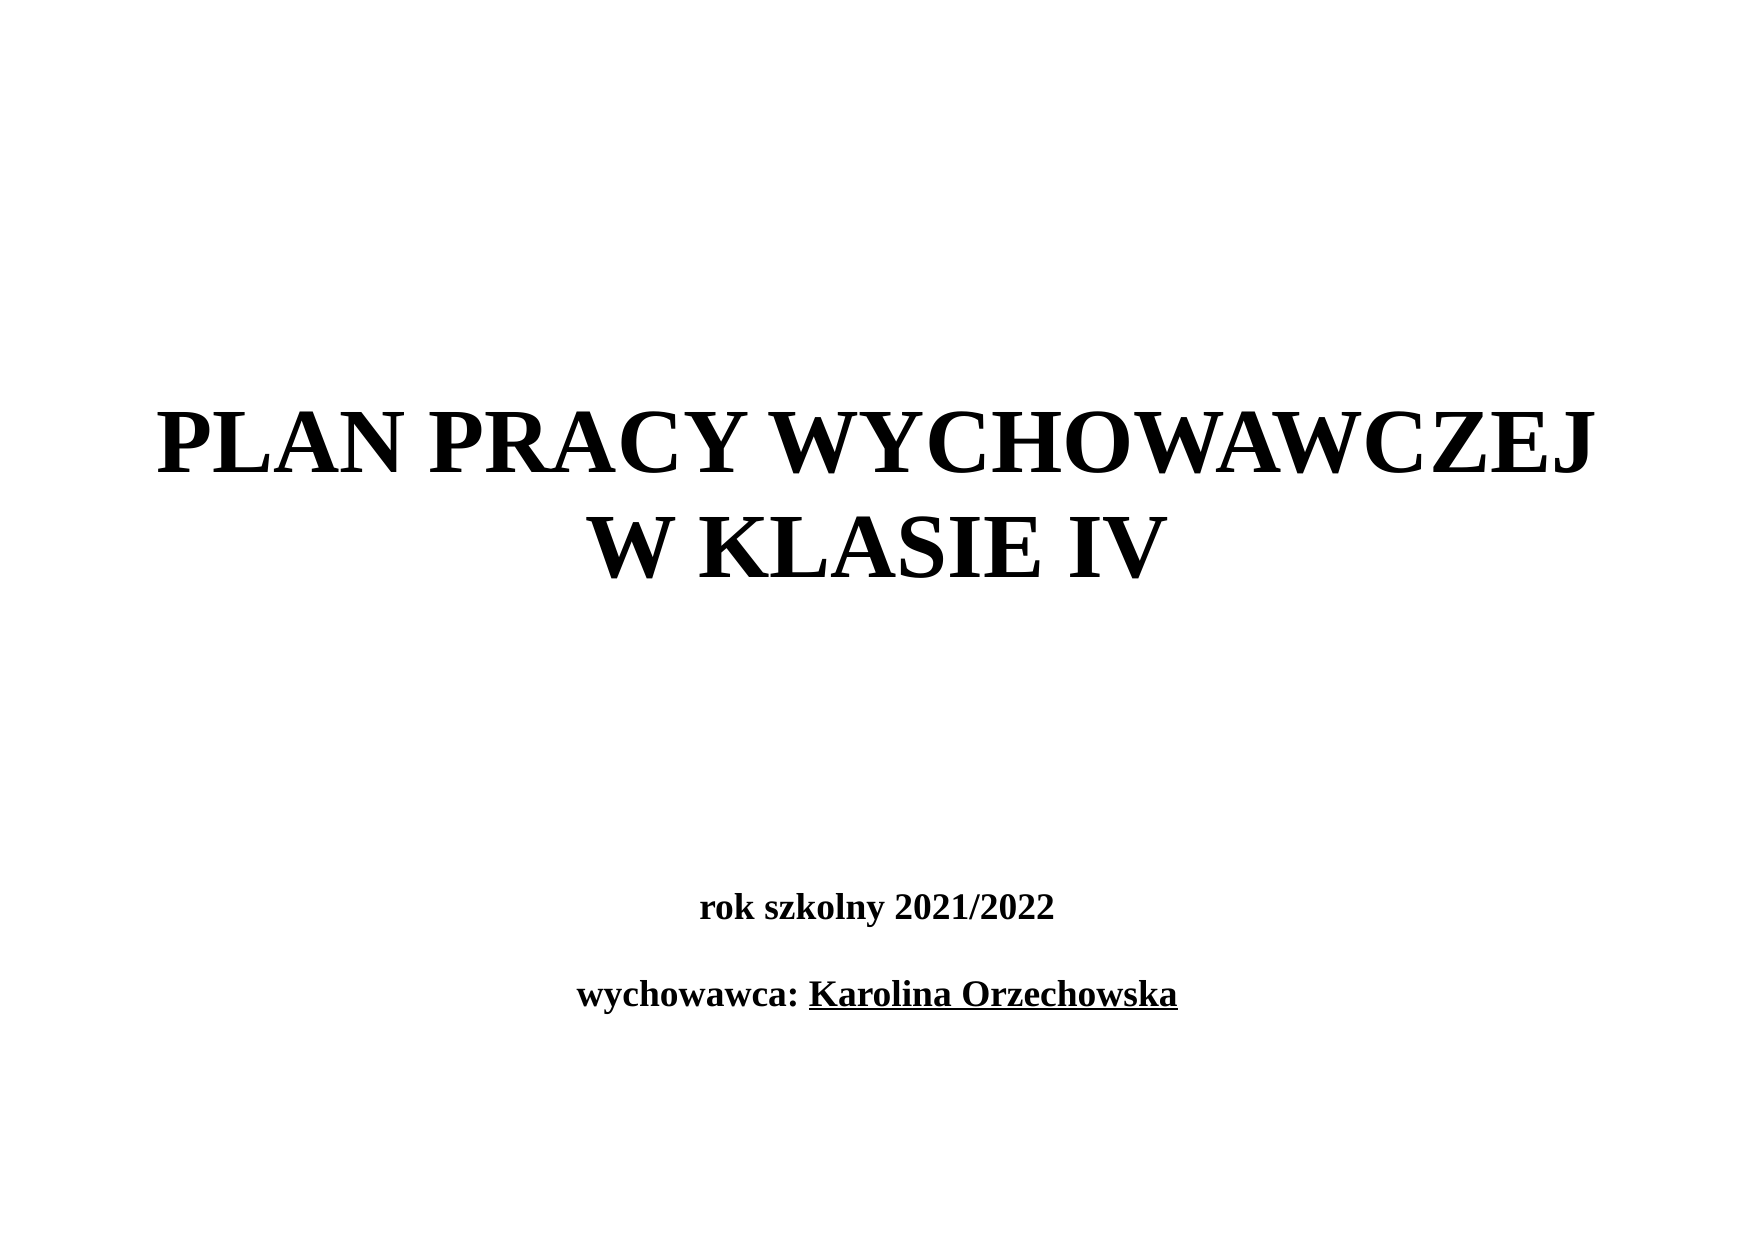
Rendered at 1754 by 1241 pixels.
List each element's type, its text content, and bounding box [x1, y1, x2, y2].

text PLAN PRACY WYCHOWAWCZEJ W KLASIE IV [118, 386, 1636, 597]
text rok szkolny 2021/2022 [118, 885, 1636, 928]
text wychowawca: Karolina Orzechowska [118, 971, 1636, 1014]
